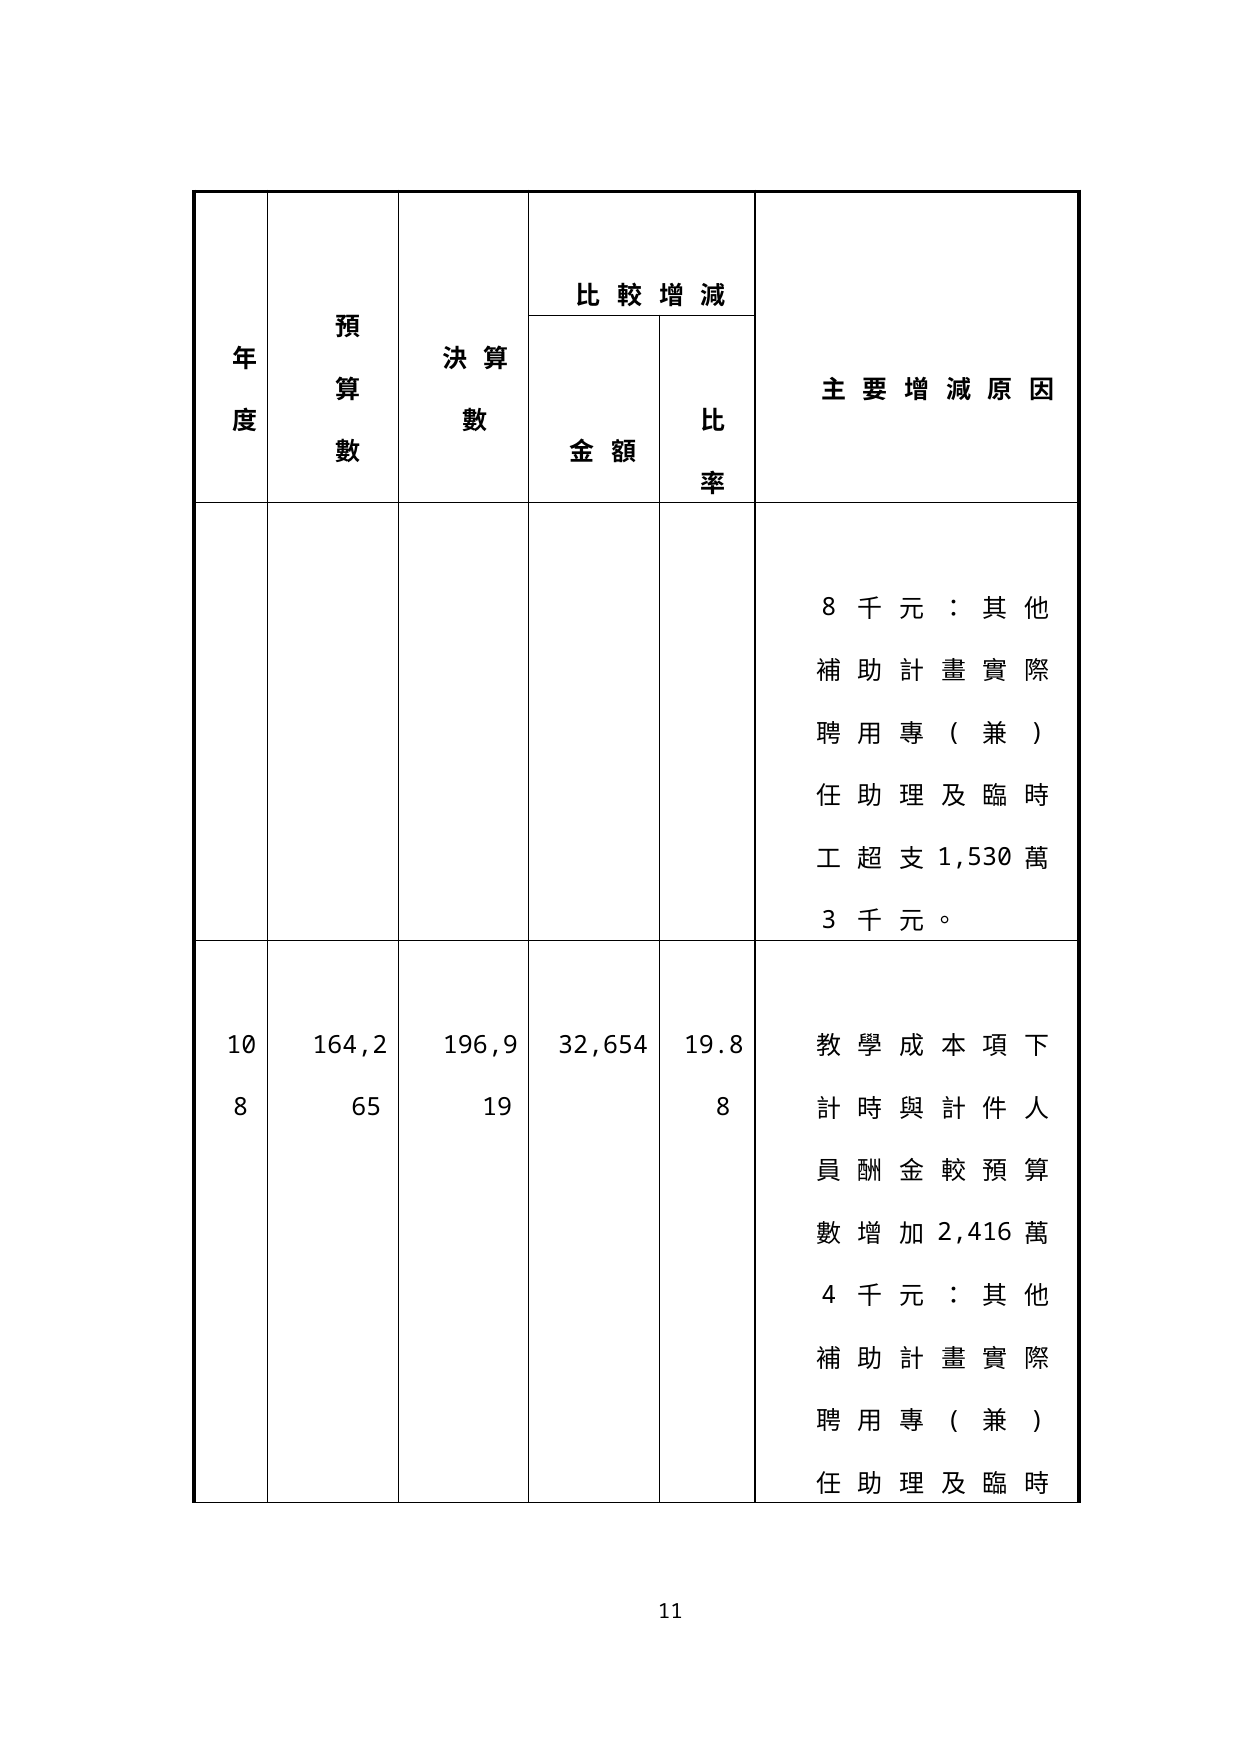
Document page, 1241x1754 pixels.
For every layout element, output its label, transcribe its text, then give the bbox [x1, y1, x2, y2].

table_cell 164,265 [268, 941, 398, 1502]
table_cell 金額 [529, 316, 659, 502]
table_cell [529, 503, 659, 939]
table_cell 8千元：其他補助計畫實際聘用專(兼)任助理及臨時工超支1,530萬3千元。 [756, 503, 1077, 939]
table_header 主要增減原因 [756, 193, 1077, 502]
table_cell [196, 503, 267, 939]
table_cell [660, 503, 754, 939]
table_cell 108 [196, 941, 267, 1502]
table_cell 32,654 [529, 941, 659, 1502]
table_cell 19.88 [660, 941, 754, 1502]
table_cell 教學成本項下計時與計件人員酬金較預算數增加2,416萬4千元：其他補助計畫實際聘用專(兼)任助理及臨時 [756, 941, 1077, 1502]
table_header 比較增減 [529, 193, 754, 314]
table_cell [268, 503, 398, 939]
table_cell [399, 503, 528, 939]
table_header 決算數 [399, 193, 528, 502]
table_cell 196,919 [399, 941, 528, 1502]
table_cell 比率 [660, 316, 754, 502]
table_header 年度 [196, 193, 267, 502]
table_header 預算數 [268, 193, 398, 502]
